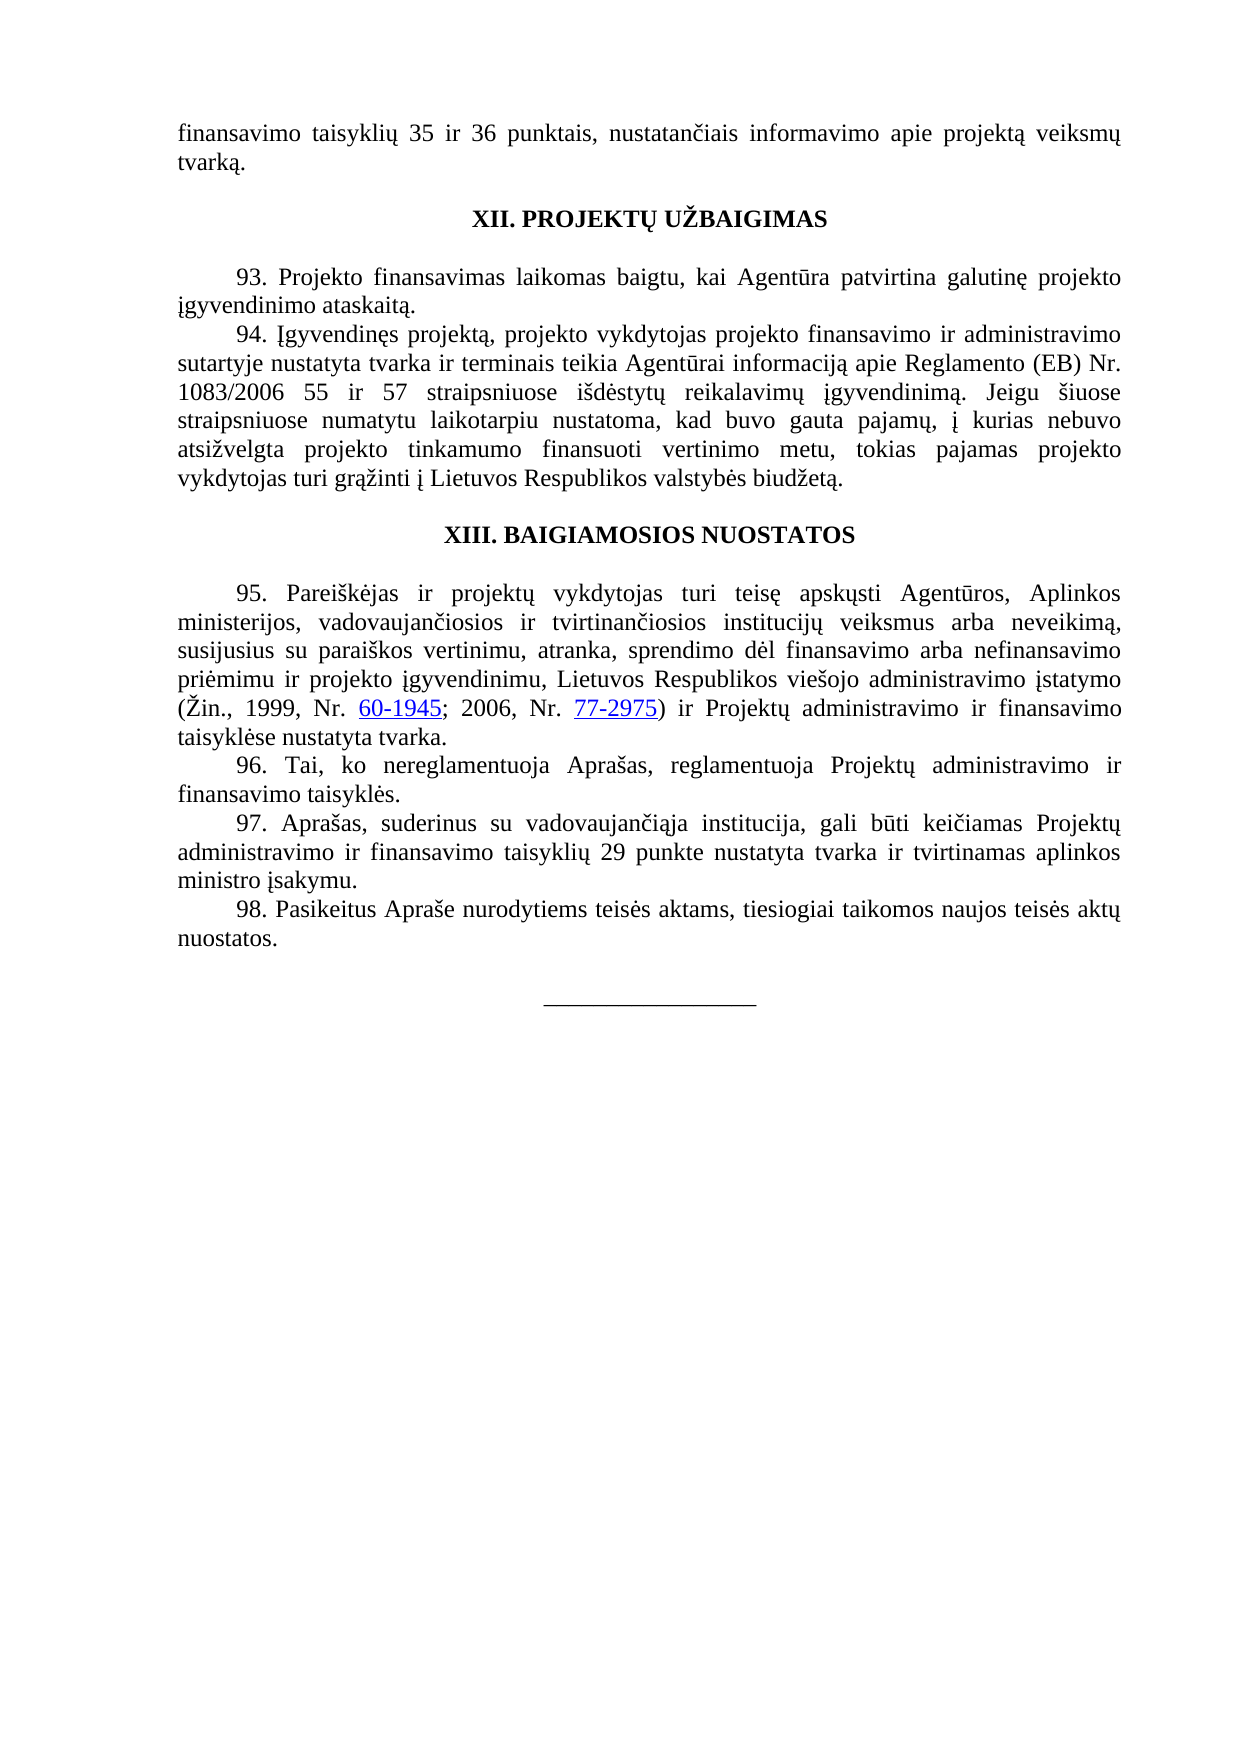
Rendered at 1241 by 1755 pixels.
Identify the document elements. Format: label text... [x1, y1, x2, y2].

text 97. Aprašas, suderinus su vadovaujančiąja institucija, gali būti keičiamas Projektų administravimo ir finansavimo taisyklių 29 punkte nustatyta tvarka ir tvirtinamas aplinkos ministro įsakymu. [177, 808, 1122, 894]
text 93. Projekto finansavimas laikomas baigtu, kai Agentūra patvirtina galutinę projekto įgyvendinimo ataskaitą. [177, 262, 1122, 319]
text _________________ [177, 981, 1122, 1009]
text 96. Tai, ko nereglamentuoja Aprašas, reglamentuoja Projektų administravimo ir finansavimo taisyklės. [177, 751, 1122, 808]
text 94. Įgyvendinęs projektą, projekto vykdytojas projekto finansavimo ir administravimo sutartyje nustatyta tvarka ir terminais teikia Agentūrai informaciją apie Reglamento (EB) Nr. 1083/2006 55 ir 57 straipsniuose išdėstytų reikalavimų įgyvendinimą. Jeigu šiuose straipsniuose numatytu laikotarpiu nustatoma, kad buvo gauta pajamų, į kurias nebuvo atsižvelgta projekto tinkamumo finansuoti vertinimo metu, tokias pajamas projekto vykdytojas turi grąžinti į Lietuvos Respublikos valstybės biudžetą. [177, 319, 1122, 492]
text 98. Pasikeitus Apraše nurodytiems teisės aktams, tiesiogiai taikomos naujos teisės aktų nuostatos. [177, 894, 1122, 952]
text 95. Pareiškėjas ir projektų vykdytojas turi teisę apskųsti Agentūros, Aplinkos ministerijos, vadovaujančiosios ir tvirtinančiosios institucijų veiksmus arba neveikimą, susijusius su paraiškos vertinimu, atranka, sprendimo dėl finansavimo arba nefinansavimo priėmimu ir projekto įgyvendinimu, Lietuvos Respublikos viešojo administravimo įstatymo (Žin., 1999, Nr. 60-1945; 2006, Nr. 77-2975) ir Projektų administravimo ir finansavimo taisyklėse nustatyta tvarka. [177, 578, 1122, 751]
text XIII. BAIGIAMOSIOS NUOSTATOS [177, 521, 1122, 549]
text finansavimo taisyklių 35 ir 36 punktais, nustatančiais informavimo apie projektą veiksmų tvarką. [177, 118, 1122, 176]
text XII. PROJEKTŲ UŽBAIGIMAS [177, 204, 1122, 233]
